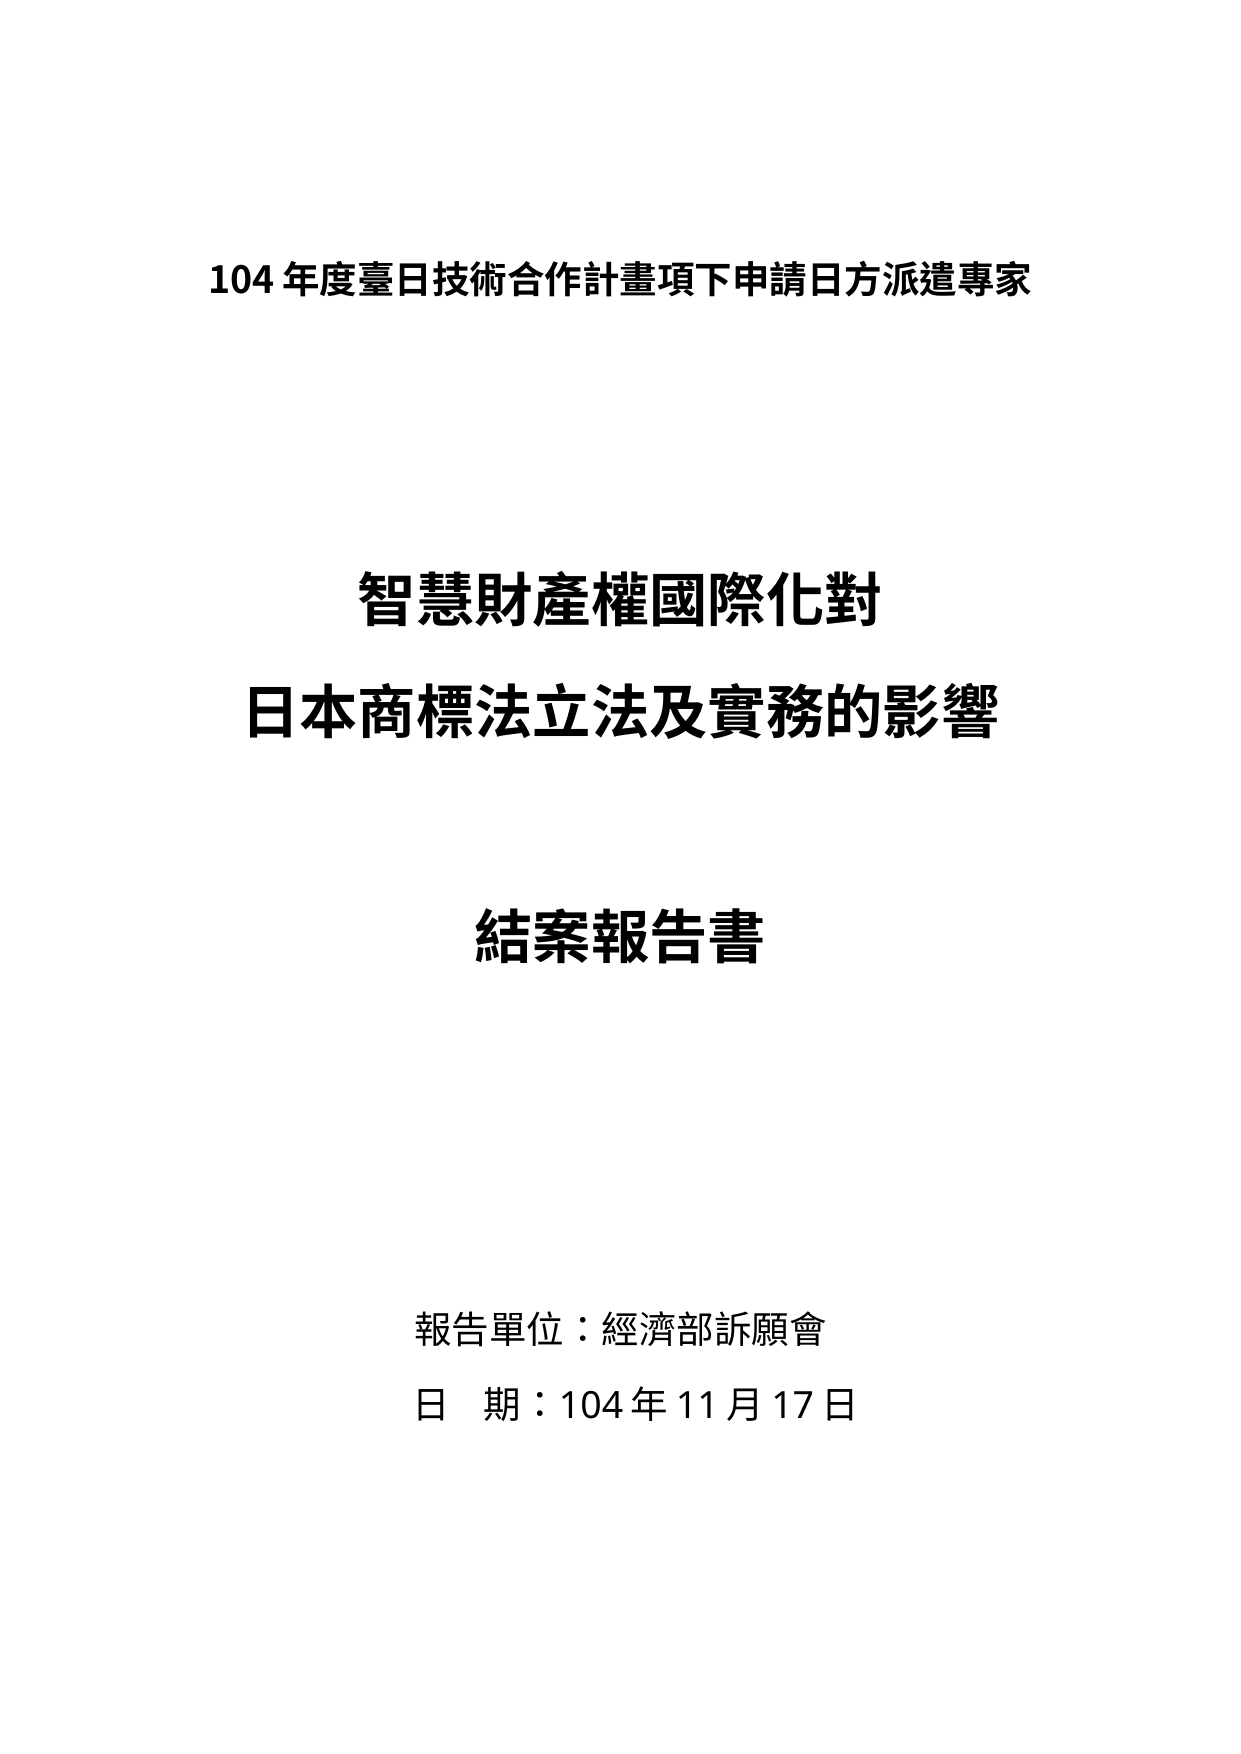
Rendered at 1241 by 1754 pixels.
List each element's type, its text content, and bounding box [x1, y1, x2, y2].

text 104年度臺日技術合作計畫項下申請日方派遣專家 [187, 239, 1053, 314]
text 報告單位：經濟部訴願會 [187, 1289, 1053, 1364]
text 日 期：104年11月17日 [187, 1364, 1053, 1439]
text 結案報告書 [187, 877, 1053, 989]
text 智慧財產權國際化對 [187, 539, 1053, 652]
text 日本商標法立法及實務的影響 [187, 652, 1053, 764]
